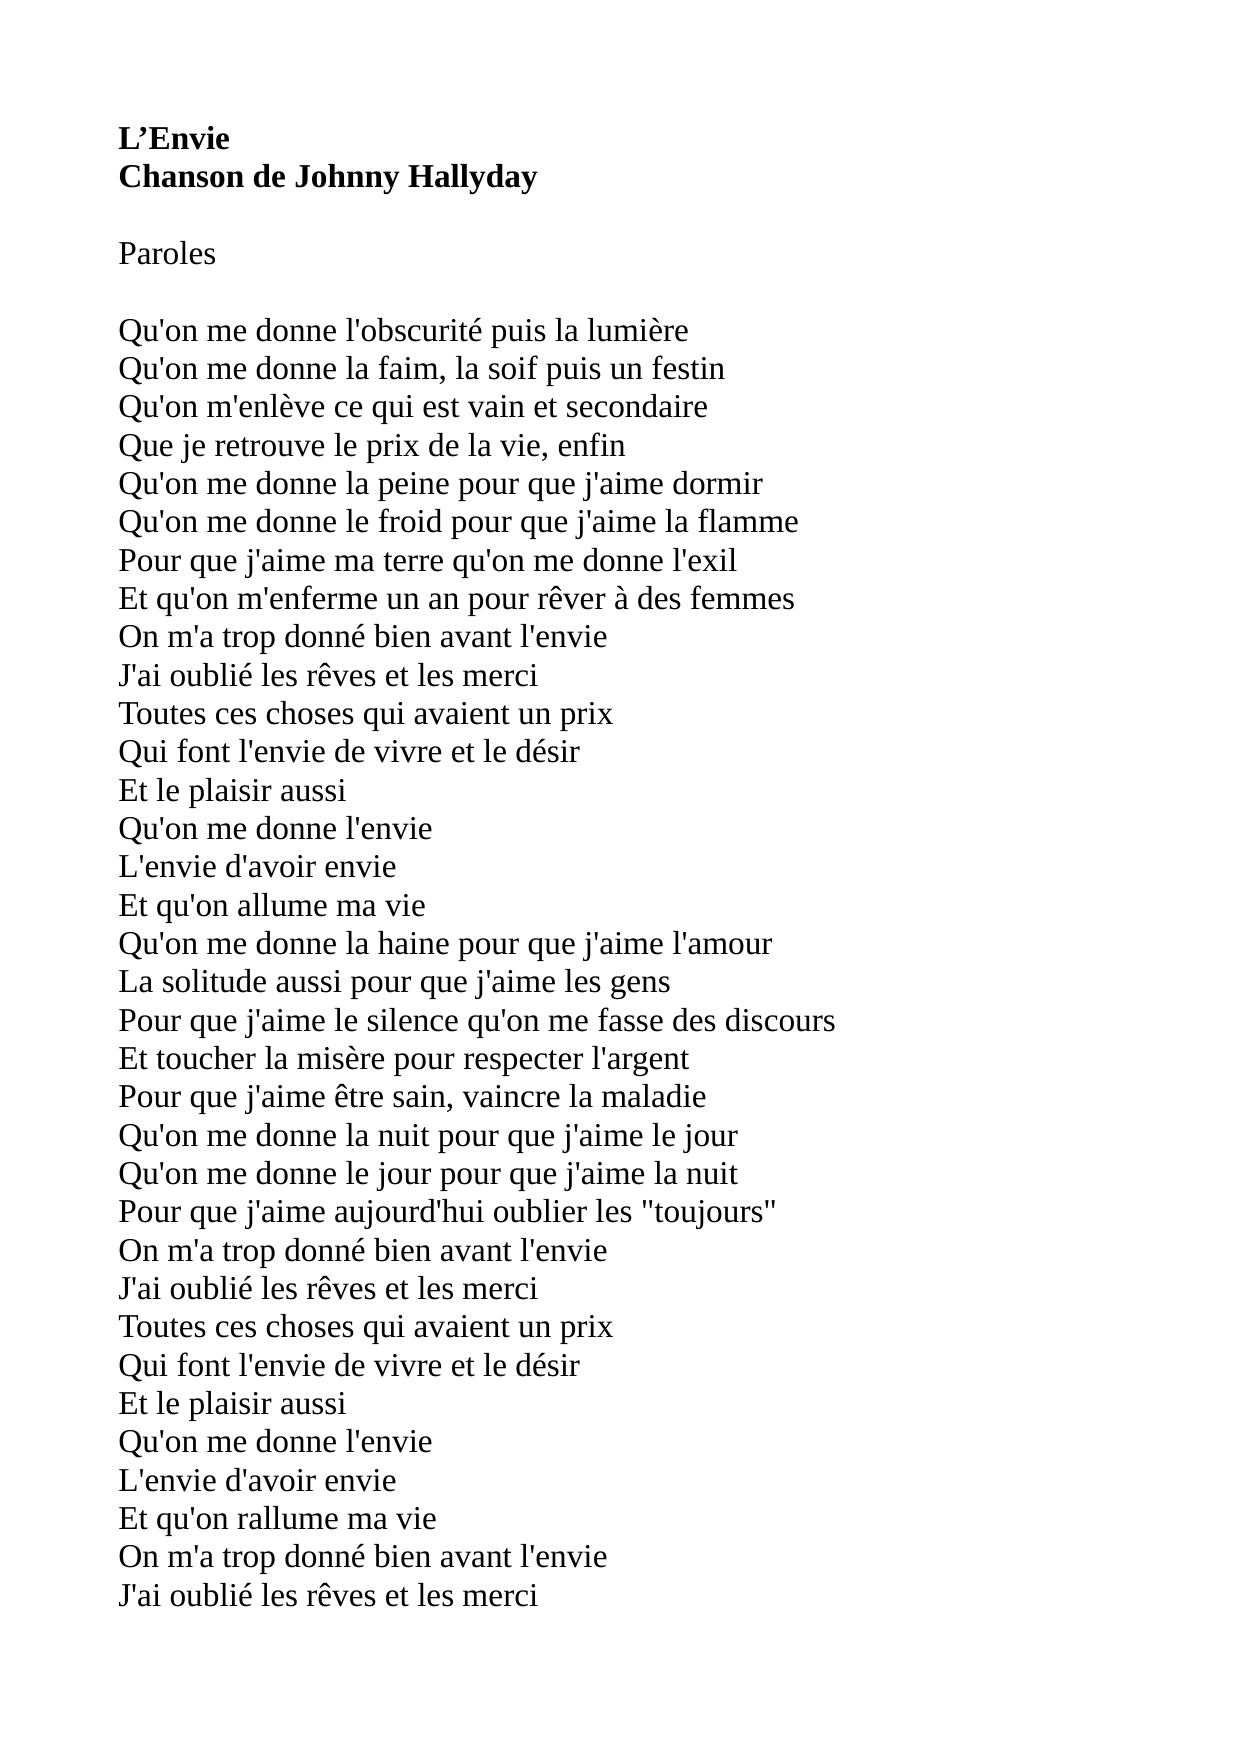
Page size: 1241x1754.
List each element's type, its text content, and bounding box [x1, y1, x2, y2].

text Qu'on me donne la nuit pour que j'aime le jour [118, 1115, 1122, 1153]
text Que je retrouve le prix de la vie, enfin [118, 425, 1122, 463]
text L'envie d'avoir envie [118, 1460, 1122, 1498]
text Et le plaisir aussi [118, 770, 1122, 808]
text Pour que j'aime ma terre qu'on me donne l'exil [118, 540, 1122, 578]
text Qui font l'envie de vivre et le désir [118, 731, 1122, 770]
text J'ai oublié les rêves et les merci [118, 1268, 1122, 1306]
text Et qu'on m'enferme un an pour rêver à des femmes [118, 578, 1122, 616]
text Qu'on me donne le jour pour que j'aime la nuit [118, 1153, 1122, 1191]
text On m'a trop donné bien avant l'envie [118, 616, 1122, 655]
text Qu'on me donne la faim, la soif puis un festin [118, 348, 1122, 386]
text Qu'on m'enlève ce qui est vain et secondaire [118, 386, 1122, 425]
text Toutes ces choses qui avaient un prix [118, 693, 1122, 731]
text Pour que j'aime le silence qu'on me fasse des discours [118, 1000, 1122, 1038]
text Qu'on me donne l'obscurité puis la lumière [118, 310, 1122, 348]
text Chanson de Johnny Hallyday [118, 156, 1122, 195]
text On m'a trop donné bien avant l'envie [118, 1230, 1122, 1268]
text Qu'on me donne l'envie [118, 808, 1122, 846]
text Et le plaisir aussi [118, 1383, 1122, 1421]
text Toutes ces choses qui avaient un prix [118, 1306, 1122, 1345]
text Pour que j'aime être sain, vaincre la maladie [118, 1076, 1122, 1115]
text Qu'on me donne la haine pour que j'aime l'amour [118, 923, 1122, 961]
text Qu'on me donne l'envie [118, 1421, 1122, 1460]
text L'envie d'avoir envie [118, 846, 1122, 885]
text Et qu'on allume ma vie [118, 885, 1122, 923]
text J'ai oublié les rêves et les merci [118, 655, 1122, 693]
text Qu'on me donne la peine pour que j'aime dormir [118, 463, 1122, 501]
text On m'a trop donné bien avant l'envie [118, 1536, 1122, 1575]
text L’Envie [118, 118, 1122, 156]
text Et toucher la misère pour respecter l'argent [118, 1038, 1122, 1076]
text Et qu'on rallume ma vie [118, 1498, 1122, 1536]
text Qui font l'envie de vivre et le désir [118, 1345, 1122, 1383]
text Qu'on me donne le froid pour que j'aime la flamme [118, 501, 1122, 540]
text Pour que j'aime aujourd'hui oublier les "toujours" [118, 1191, 1122, 1230]
text Paroles [118, 233, 1122, 310]
text J'ai oublié les rêves et les merci [118, 1575, 1122, 1613]
text La solitude aussi pour que j'aime les gens [118, 961, 1122, 1000]
